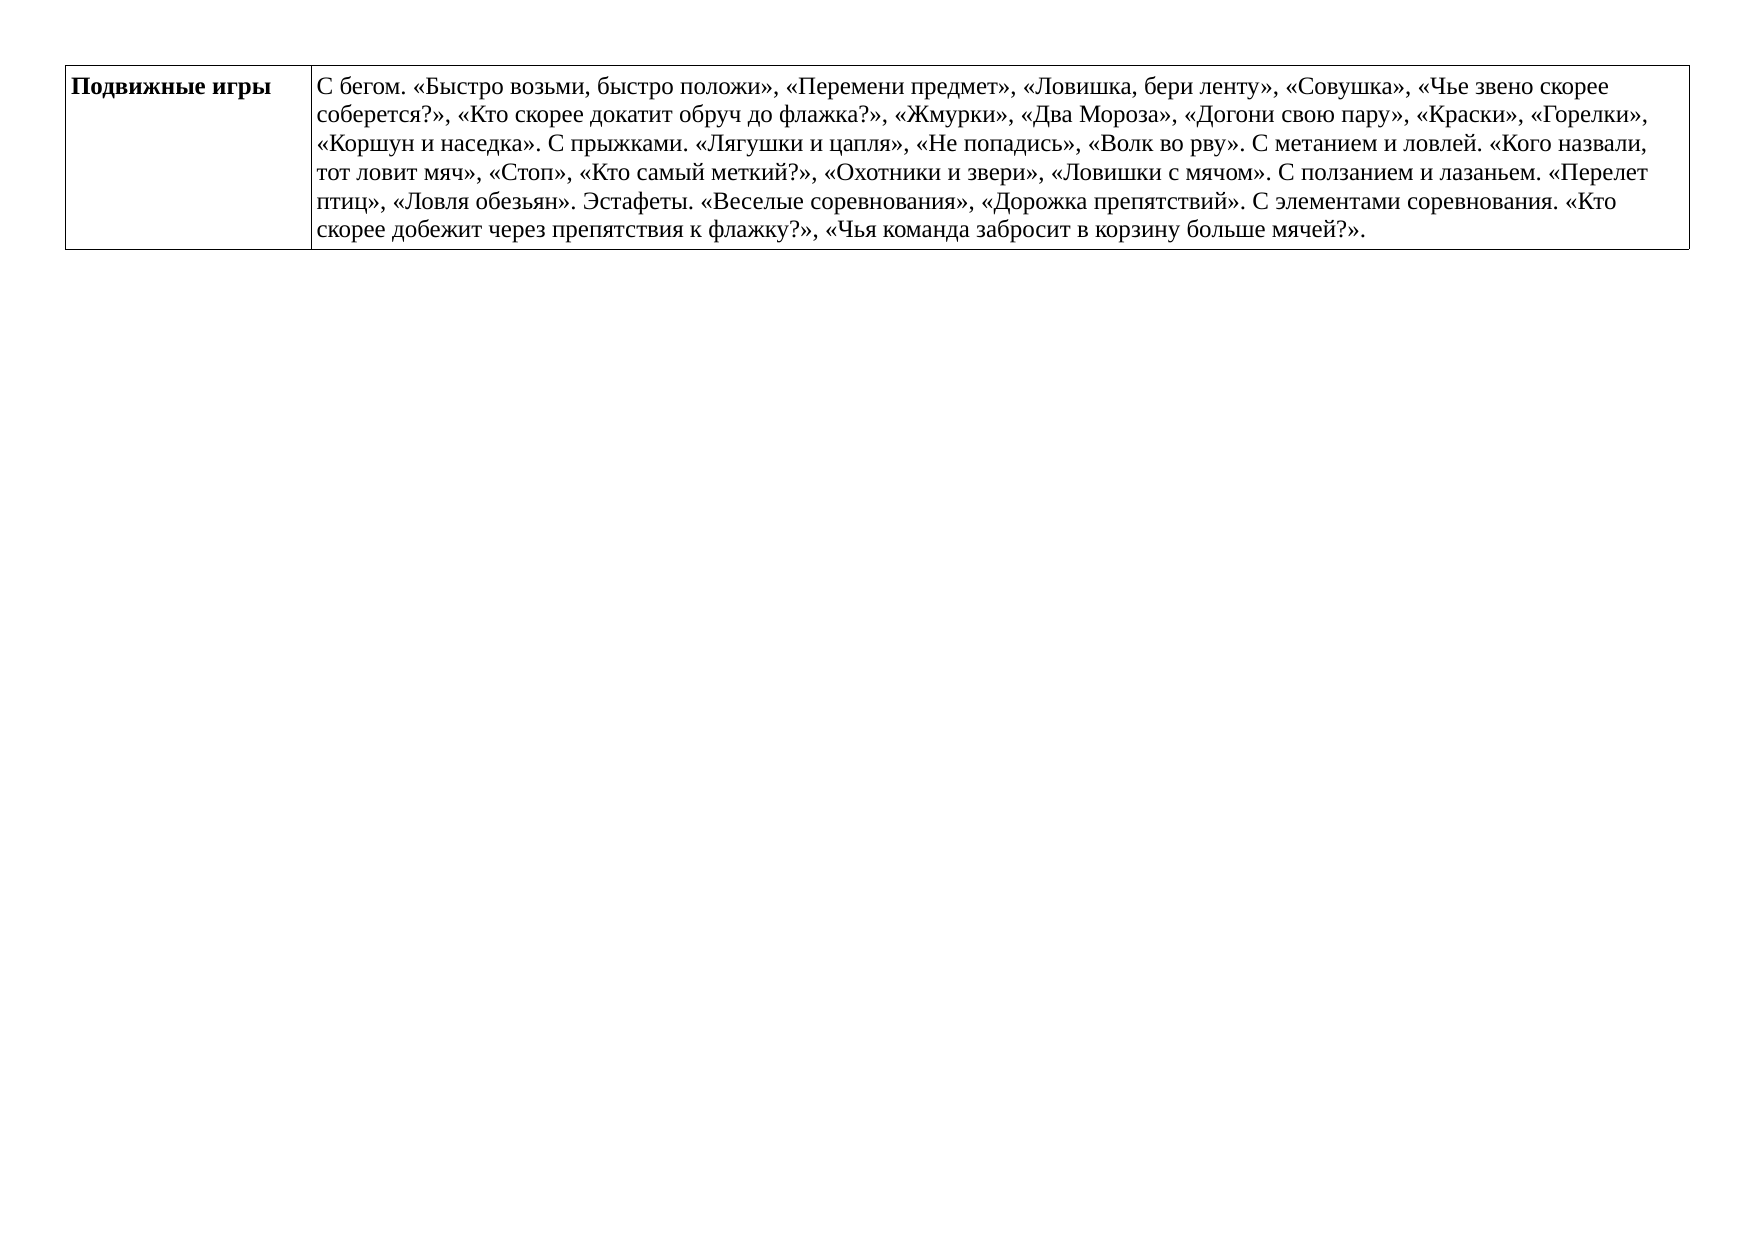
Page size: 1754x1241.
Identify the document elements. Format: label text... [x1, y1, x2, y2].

table_cell С бегом. «Быстро возьми, быстро положи», «Перемени предмет», «Ловишка, бери ленту», «Совушка», «Чье звено скорее соберется?», «Кто скорее докатит обруч до флажка?», «Жмурки», «Два Мороза», «Догони свою пару», «Краски», «Горелки», «Коршун и наседка». С прыжками. «Лягушки и цапля», «Не попадись», «Волк во рву». С метанием и ловлей. «Кого назвали, тот ловит мяч», «Стоп», «Кто самый меткий?», «Охотники и звери», «Ловишки с мячом». С ползанием и лазаньем. «Перелет птиц», «Ловля обезьян». Эстафеты. «Веселые соревнования», «Дорожка препятствий». С элементами соревнования. «Кто скорее добежит через препятствия к флажку?», «Чья команда забросит в корзину больше мячей?». [312, 66, 1689, 249]
table_cell Подвижные игры [66, 66, 311, 249]
